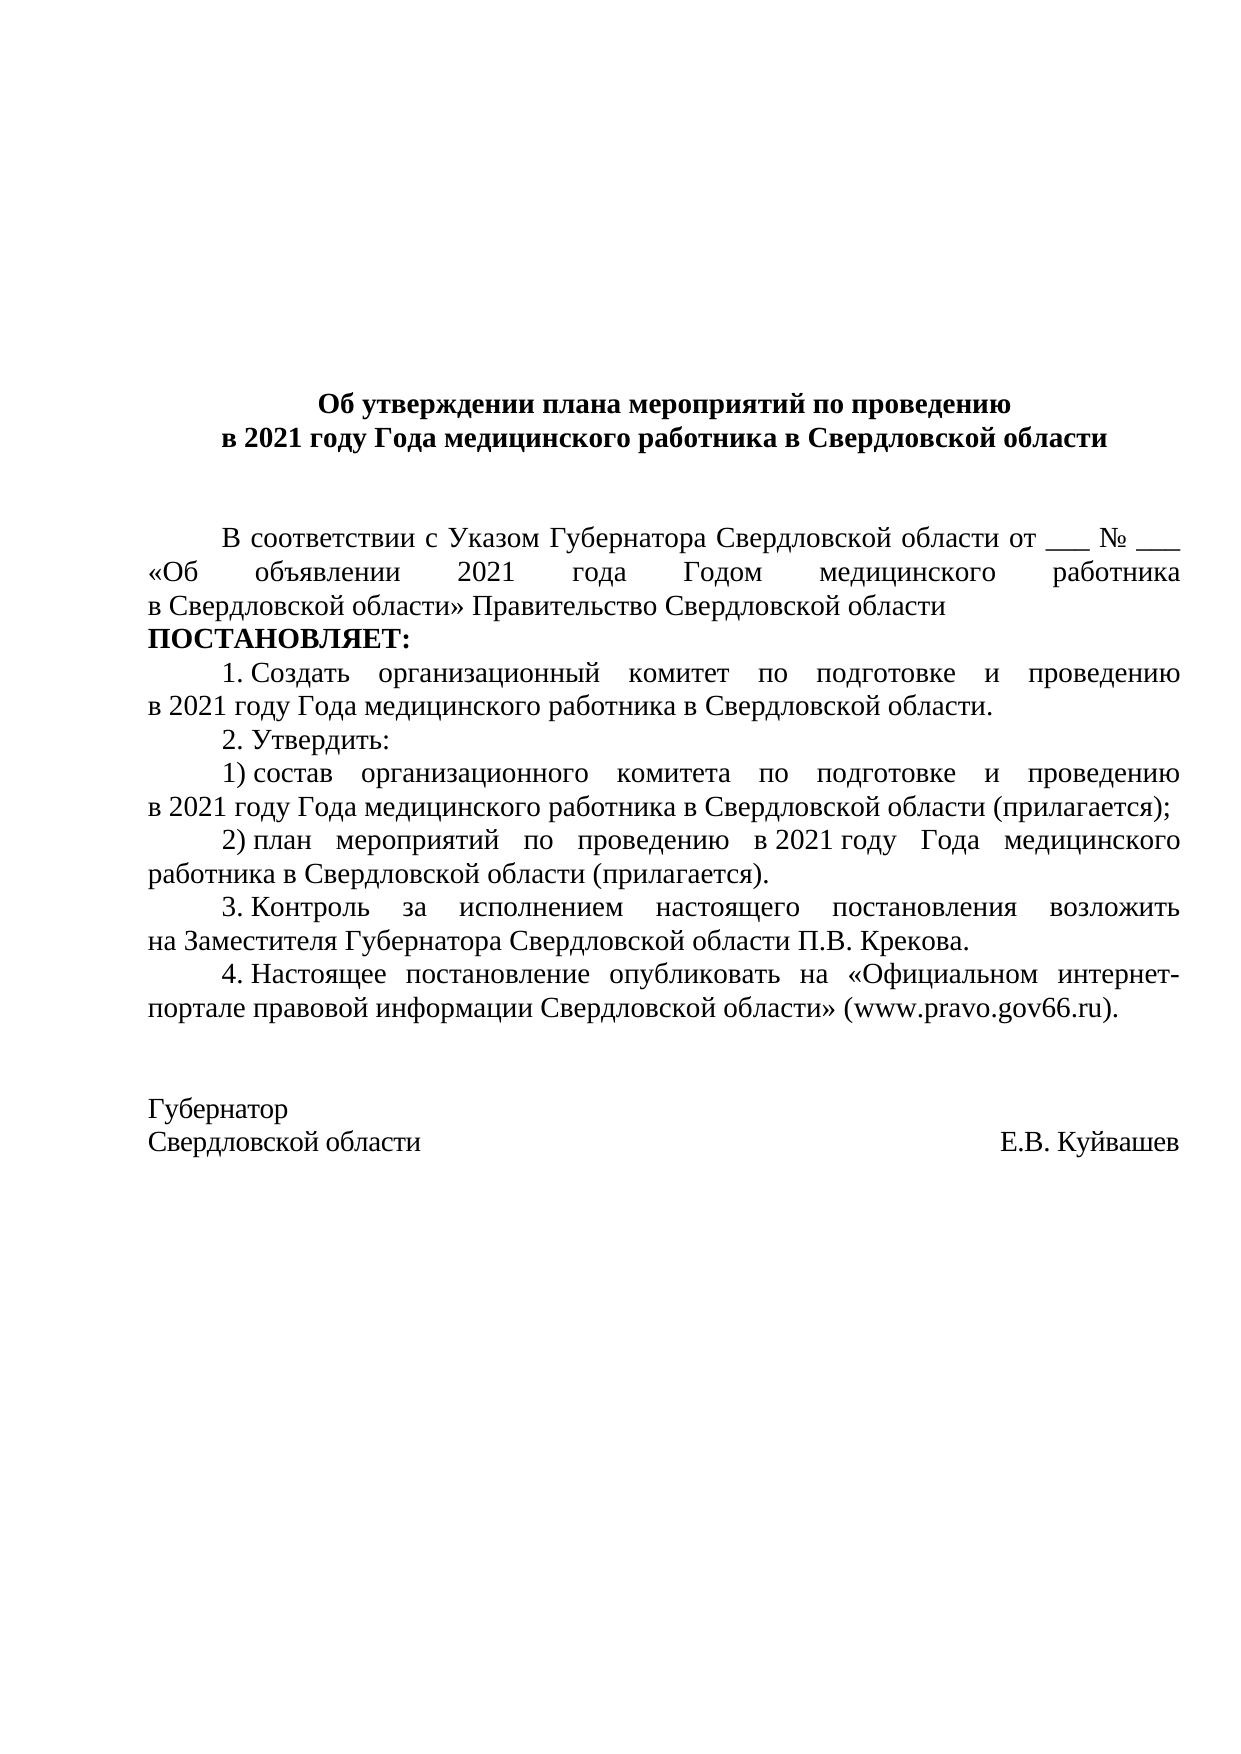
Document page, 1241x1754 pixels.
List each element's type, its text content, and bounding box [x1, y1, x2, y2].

text 3. Контроль за исполнением настоящего постановления возложить на Заместителя Губернатора Свердловской области П.В. Крекова. [148, 889, 1181, 957]
text В соответствии с Указом Губернатора Свердловской области от ___ № ___ «Об объявлении 2021 года Годом медицинского работника в Свердловской области» Правительство Свердловской области [148, 521, 1181, 621]
text ПОСТАНОВЛЯЕТ: [148, 621, 1181, 655]
text 4. Настоящее постановление опубликовать на «Официальном интернет-портале правовой информации Свердловской области» (www.pravo.gov66.ru). [148, 957, 1181, 1024]
text Свердловской области Е.В. Куйвашев [148, 1124, 1181, 1158]
title Об утверждении плана мероприятий по проведению в 2021 году Года медицинского работника в Свердловской области [148, 386, 1181, 453]
text Губернатор [148, 1091, 1181, 1124]
text 1) состав организационного комитета по подготовке и проведению в 2021 году Года медицинского работника в Свердловской области (прилагается); [148, 755, 1181, 822]
text 1. Создать организационный комитет по подготовке и проведению в 2021 году Года медицинского работника в Свердловской области. [148, 655, 1181, 722]
text 2) план мероприятий по проведению в 2021 году Года медицинского работника в Свердловской области (прилагается). [148, 822, 1181, 889]
text 2. Утвердить: [148, 722, 1181, 755]
